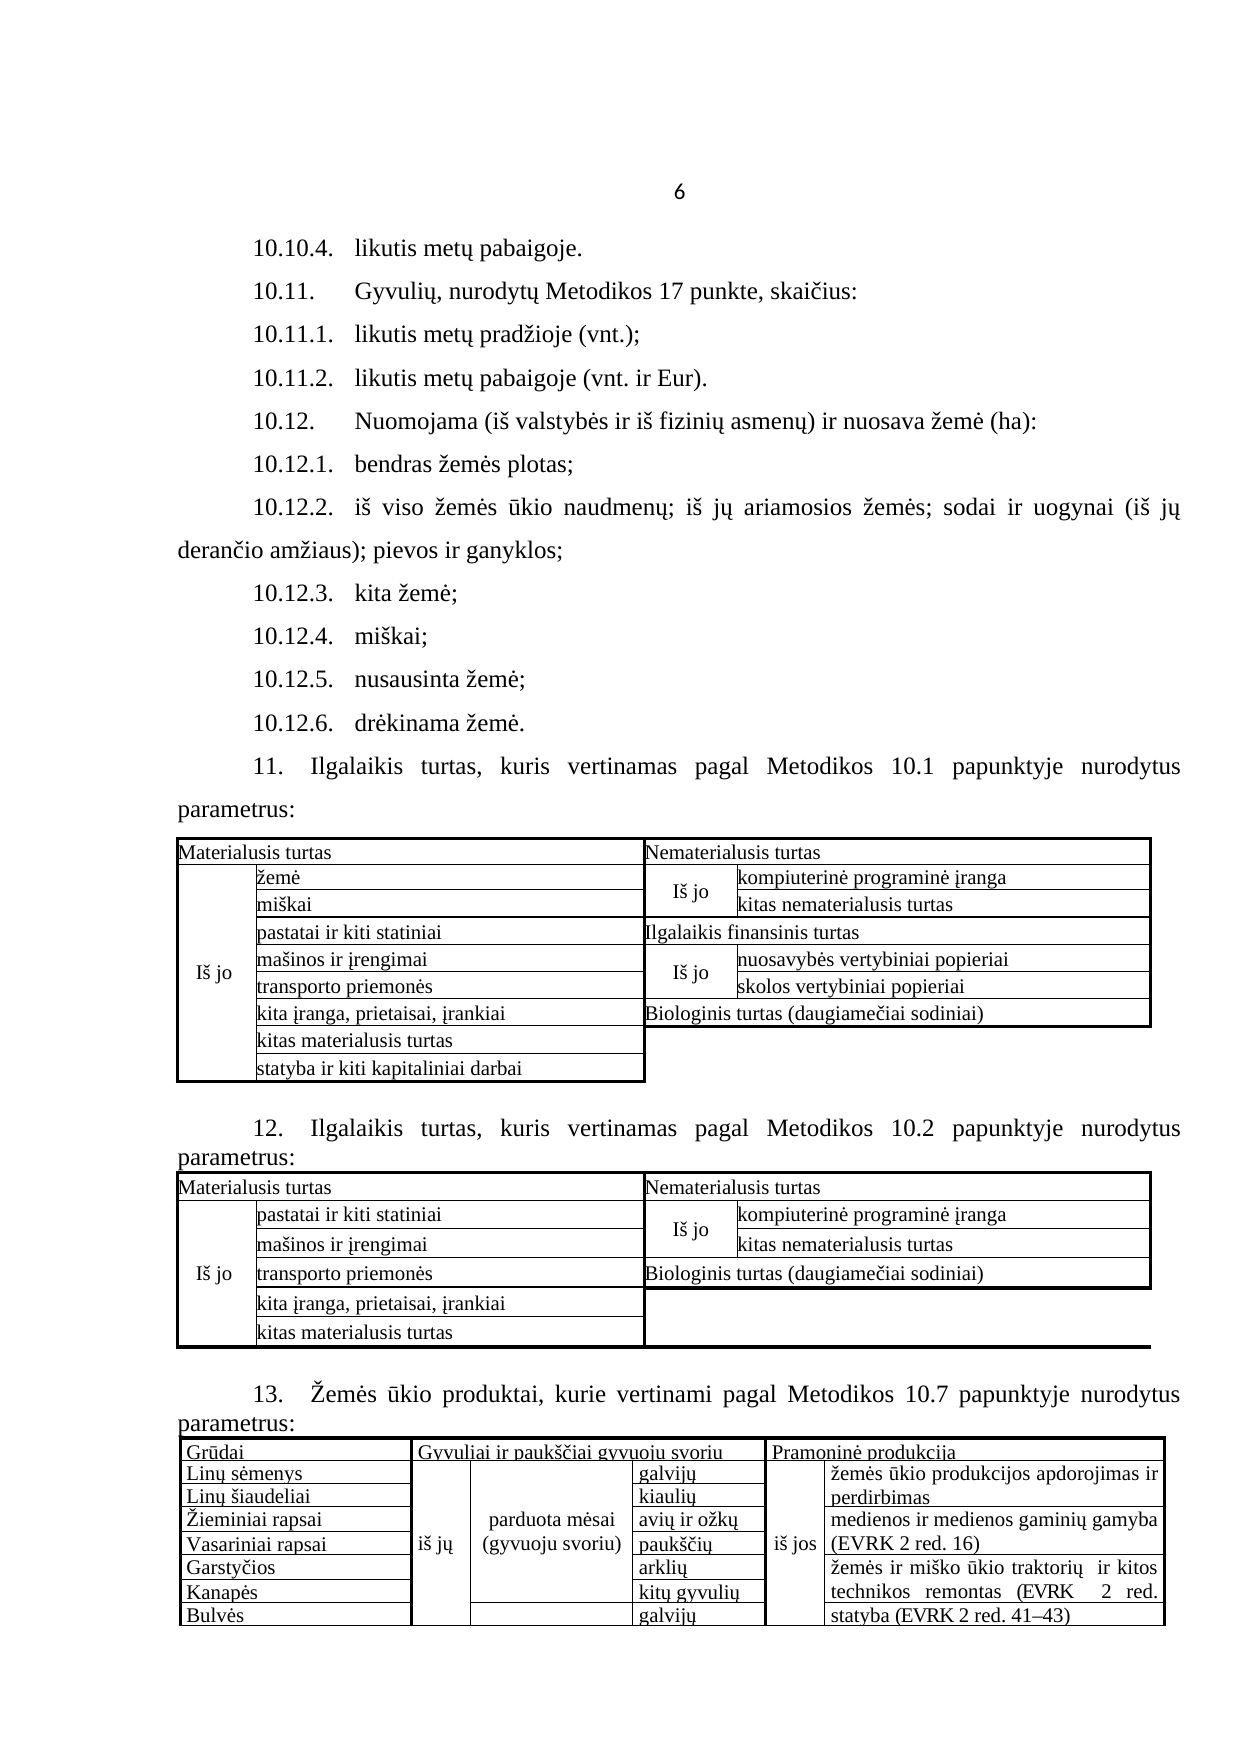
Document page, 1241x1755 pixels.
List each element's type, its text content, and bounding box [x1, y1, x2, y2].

table_cell Garstyčios [182, 1555, 410, 1579]
table_cell galvijų [633, 1603, 764, 1625]
table_cell Žieminiai rapsai [182, 1507, 410, 1531]
table_header Nematerialusis turtas [646, 840, 1149, 864]
table_cell paukščių [633, 1532, 764, 1554]
table_cell mašinos ir įrengimai [257, 1229, 643, 1257]
table_cell nuosavybės vertybiniai popieriai [738, 945, 1149, 971]
table_header Materialusis turtas [179, 1174, 643, 1200]
table_cell kitas nematerialusis turtas [738, 890, 1149, 916]
table_header Nematerialusis turtas [646, 1174, 1149, 1200]
table_cell Bulvės [182, 1603, 410, 1625]
table_cell Vasariniai rapsai [182, 1532, 410, 1554]
text 13. Žemės ūkio produktai, kurie vertinami pagal Metodikos 10.7 papunktyje nurodytus parametrus: [177, 1379, 1181, 1436]
table_cell parduota mėsai (gyvuoju svoriu) [471, 1461, 632, 1602]
text 10.12.4. miškai; [177, 621, 1181, 650]
text 10.11.1. likutis metų pradžioje (vnt.); [177, 319, 1181, 348]
text 10.10.4. likutis metų pabaigoje. [177, 233, 1181, 262]
table_cell žemės ūkio produkcijos apdorojimas ir perdirbimas [825, 1461, 1163, 1506]
text 10.11.2. likutis metų pabaigoje (vnt. ir Eur). [177, 363, 1181, 391]
table_cell žemė [257, 865, 643, 889]
text 10.12.3. kita žemė; [177, 578, 1181, 607]
table_cell [737, 1028, 1151, 1052]
text 11. Ilgalaikis turtas, kuris vertinamas pagal Metodikos 10.1 papunktyje nurodytus parametrus: [177, 751, 1181, 823]
text 10.12. Nuomojama (iš valstybės ir iš fizinių asmenų) ir nuosava žemė (ha): [177, 406, 1181, 434]
table_cell mašinos ir įrengimai [257, 945, 643, 971]
table_cell Kanapės [182, 1580, 410, 1602]
text 12. Ilgalaikis turtas, kuris vertinamas pagal Metodikos 10.2 papunktyje nurodytus parametrus: [177, 1113, 1181, 1171]
table_cell kitų gyvulių [633, 1580, 764, 1602]
table_cell Iš jo [179, 1201, 256, 1345]
table_cell Linų šiaudeliai [182, 1484, 410, 1506]
table_cell miškai [257, 890, 643, 916]
table_cell kita įranga, prietaisai, įrankiai [257, 999, 643, 1025]
table_cell Iš jo [646, 945, 737, 998]
table_header Pramoninė produkcija [767, 1440, 1163, 1459]
table_cell kiaulių [633, 1484, 764, 1506]
table_cell Iš jo [646, 865, 737, 916]
text 10.12.2. iš viso žemės ūkio naudmenų; iš jų ariamosios žemės; sodai ir uogynai (iš jų derančio amžiaus); pievos ir ganyklos; [177, 492, 1181, 564]
table_cell [646, 1290, 1151, 1345]
table_cell transporto priemonės [257, 972, 643, 998]
table_cell iš jos [767, 1461, 824, 1625]
table_cell kompiuterinė programinė įranga [738, 1201, 1149, 1227]
table_cell arklių [633, 1555, 764, 1579]
text 10.11. Gyvulių, nurodytų Metodikos 17 punkte, skaičius: [177, 276, 1181, 305]
table_cell statyba ir kiti kapitaliniai darbai [257, 1054, 643, 1079]
table_cell [646, 1053, 737, 1079]
table_cell Iš jo [646, 1201, 737, 1257]
text 10.12.5. nusausinta žemė; [177, 664, 1181, 693]
table_cell galvijų [633, 1461, 764, 1482]
table_header Materialusis turtas [179, 840, 643, 864]
table_cell kitas materialusis turtas [257, 1317, 643, 1345]
table_cell avių ir ožkų [633, 1507, 764, 1531]
table_header Gyvuliai ir paukščiai gyvuoju svoriu [413, 1440, 764, 1459]
table_cell pastatai ir kiti statiniai [257, 918, 643, 944]
table_cell žemės ir miško ūkio traktorių ir kitos technikos remontas (EVRK 2 red. 33.12) [825, 1555, 1163, 1602]
table_cell pastatai ir kiti statiniai [257, 1201, 643, 1227]
table_cell Ilgalaikis finansinis turtas [646, 918, 1149, 944]
table_cell parduota veislei (gyvuoju svoriu) [471, 1603, 632, 1625]
table_cell Biologinis turtas (daugiamečiai sodiniai) [646, 1258, 1149, 1286]
table_cell Linų sėmenys [182, 1461, 410, 1482]
table_cell medienos ir medienos gaminių gamyba (EVRK 2 red. 16) [825, 1507, 1163, 1554]
table_cell kitas materialusis turtas [257, 1026, 643, 1052]
table_cell [646, 1028, 737, 1052]
table_cell Biologinis turtas (daugiamečiai sodiniai) [646, 999, 1149, 1025]
table_cell Iš jo [179, 865, 256, 1079]
text 10.12.6. drėkinama žemė. [177, 708, 1181, 736]
table_cell kita įranga, prietaisai, įrankiai [257, 1288, 643, 1316]
text 10.12.1. bendras žemės plotas; [177, 449, 1181, 478]
table_cell skolos vertybiniai popieriai [738, 972, 1149, 998]
table_cell kitas nematerialusis turtas [738, 1229, 1149, 1257]
table_cell statyba (EVRK 2 red. 41–43) [825, 1603, 1163, 1625]
table_cell kompiuterinė programinė įranga [738, 865, 1149, 889]
table_cell iš jų [413, 1461, 470, 1625]
table_header Grūdai [182, 1440, 410, 1459]
table_cell transporto priemonės [257, 1258, 643, 1286]
table_cell [737, 1053, 1151, 1079]
